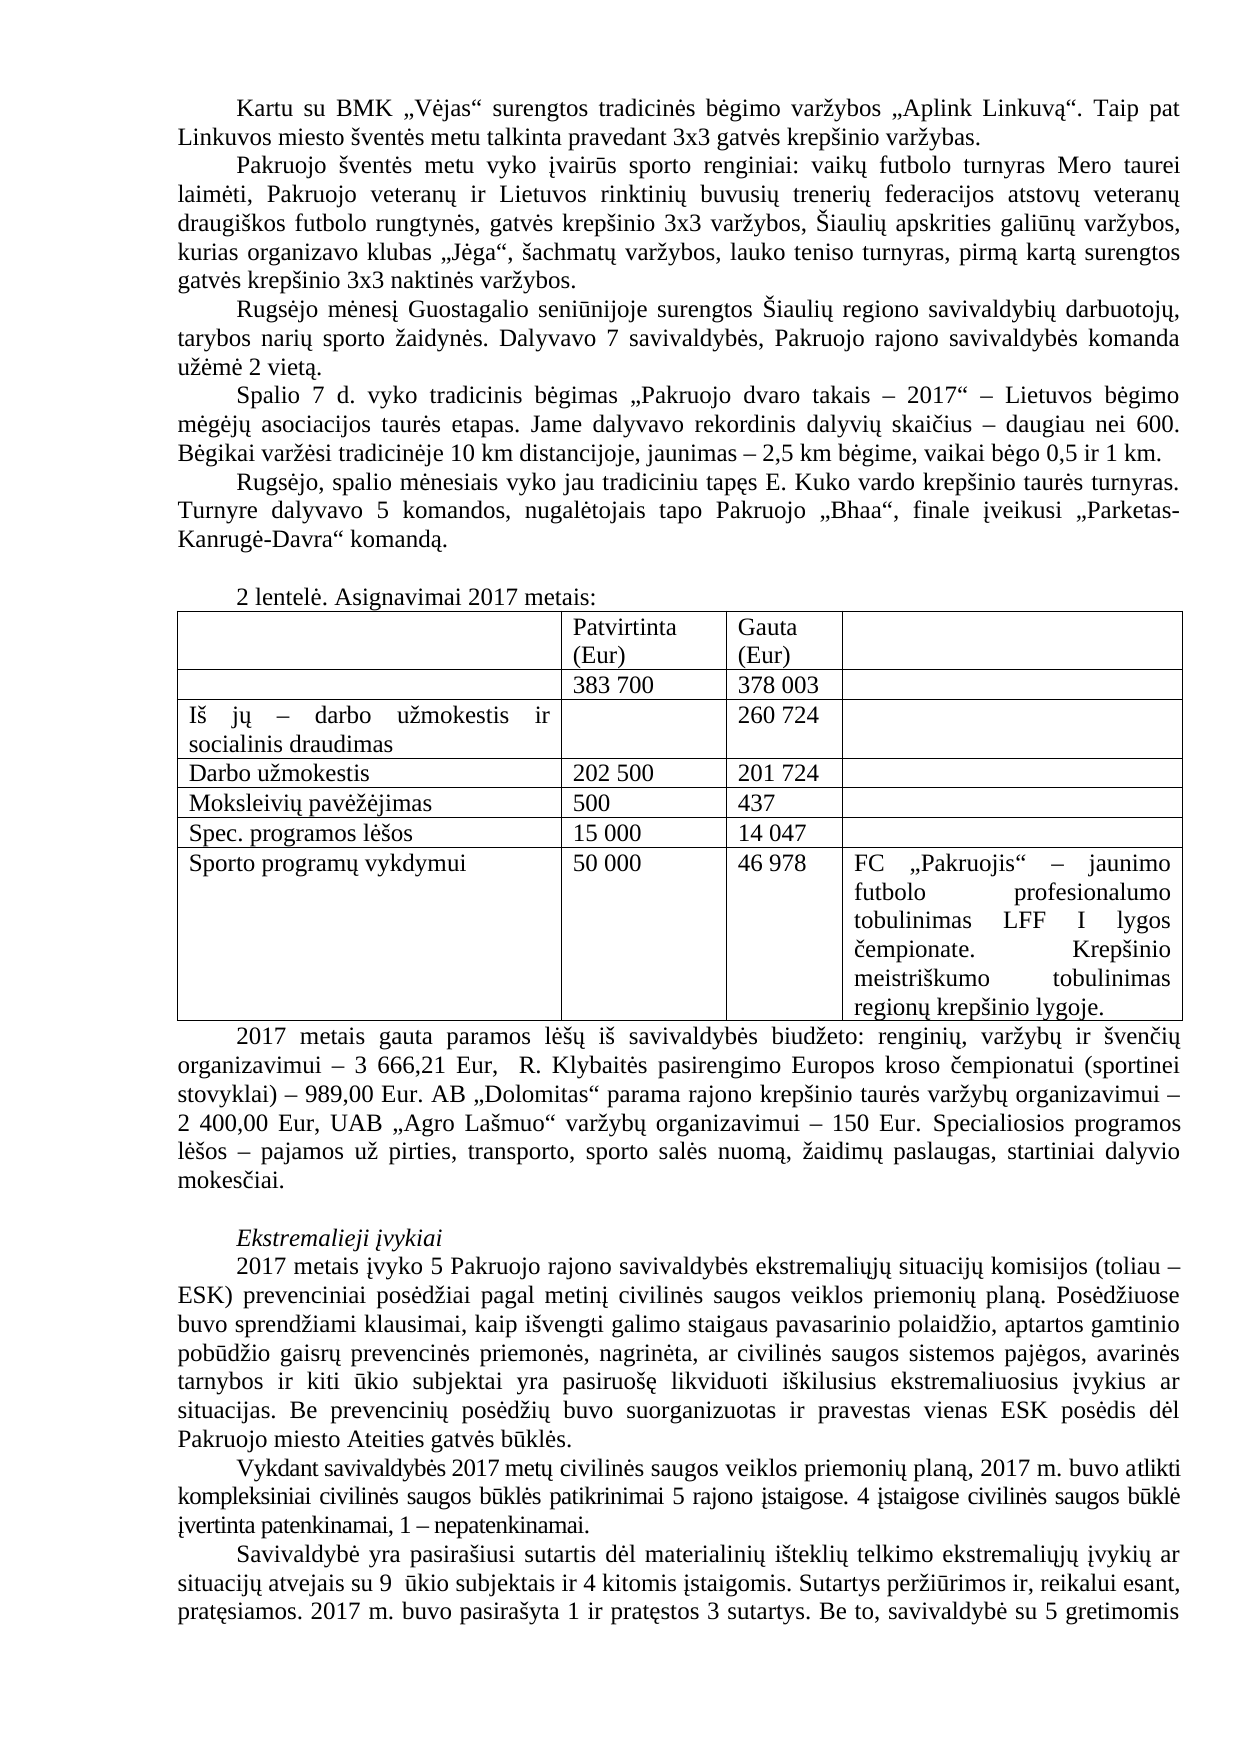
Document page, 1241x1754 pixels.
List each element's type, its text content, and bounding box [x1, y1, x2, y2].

table_cell [843, 788, 1182, 817]
table_cell [843, 670, 1182, 699]
table_cell 437 [727, 788, 842, 817]
text 2 lentelė. Asignavimai 2017 metais: [177, 582, 1181, 611]
text 2017 metais gauta paramos lėšų iš savivaldybės biudžeto: renginių, varžybų ir švenčių organizavimui – 3 666,21 Eur, R. Klybaitės pasirengimo Europos kroso čempionatui (sportinei stovyklai) – 989,00 Eur. AB „Dolomitas“ parama rajono krepšinio taurės varžybų organizavimui – 2 400,00 Eur, UAB „Agro Lašmuo“ varžybų organizavimui – 150 Eur. Specialiosios programos lėšos – pajamos už pirties, transporto, sporto salės nuomą, žaidimų paslaugas, startiniai dalyvio mokesčiai. [177, 1021, 1181, 1194]
table_cell Iš jų – darbo užmokestis ir socialinis draudimas [178, 700, 561, 757]
table_cell 383 700 [562, 670, 726, 699]
table_header Gauta (Eur) [727, 612, 842, 669]
text Pakruojo šventės metu vyko įvairūs sporto renginiai: vaikų futbolo turnyras Mero taurei laimėti, Pakruojo veteranų ir Lietuvos rinktinių buvusių trenerių federacijos atstovų veteranų draugiškos futbolo rungtynės, gatvės krepšinio 3x3 varžybos, Šiaulių apskrities galiūnų varžybos, kurias organizavo klubas „Jėga“, šachmatų varžybos, lauko teniso turnyras, pirmą kartą surengtos gatvės krepšinio 3x3 naktinės varžybos. [177, 151, 1181, 294]
text Savivaldybė yra pasirašiusi sutartis dėl materialinių išteklių telkimo ekstremaliųjų įvykių ar situacijų atvejais su 9 ūkio subjektais ir 4 kitomis įstaigomis. Sutartys peržiūrimos ir, reikalui esant, pratęsiamos. 2017 m. buvo pasirašyta 1 ir pratęstos 3 sutartys. Be to, savivaldybė su 5 gretimomis [177, 1539, 1181, 1625]
table_cell Moksleivių pavėžėjimas [178, 788, 561, 817]
table_cell 50 000 [562, 848, 726, 1020]
table_header [178, 612, 561, 669]
table_cell Spec. programos lėšos [178, 818, 561, 847]
table_cell [178, 670, 561, 699]
table_cell 15 000 [562, 818, 726, 847]
text Rugsėjo, spalio mėnesiais vyko jau tradiciniu tapęs E. Kuko vardo krepšinio taurės turnyras. Turnyre dalyvavo 5 komandos, nugalėtojais tapo Pakruojo „Bhaa“, finale įveikusi „Parketas-Kanrugė-Davra“ komandą. [177, 467, 1181, 553]
text Ekstremalieji įvykiai [177, 1223, 1181, 1251]
table_cell [843, 818, 1182, 847]
table_cell [843, 700, 1182, 757]
table_cell FC „Pakruojis“ – jaunimo futbolo profesionalumo tobulinimas LFF I lygos čempionate. Krepšinio meistriškumo tobulinimas regionų krepšinio lygoje. [843, 848, 1182, 1020]
table_cell Sporto programų vykdymui [178, 848, 561, 1020]
table_cell 260 724 [727, 700, 842, 757]
table_cell 378 003 [727, 670, 842, 699]
table_header Patvirtinta (Eur) [562, 612, 726, 669]
table_cell 202 500 [562, 759, 726, 787]
table_cell 500 [562, 788, 726, 817]
table_cell 14 047 [727, 818, 842, 847]
table_cell [562, 700, 726, 757]
text Spalio 7 d. vyko tradicinis bėgimas „Pakruojo dvaro takais – 2017“ – Lietuvos bėgimo mėgėjų asociacijos taurės etapas. Jame dalyvavo rekordinis dalyvių skaičius – daugiau nei 600. Bėgikai varžėsi tradicinėje 10 km distancijoje, jaunimas – 2,5 km bėgime, vaikai bėgo 0,5 ir 1 km. [177, 381, 1181, 467]
text Kartu su BMK „Vėjas“ surengtos tradicinės bėgimo varžybos „Aplink Linkuvą“. Taip pat Linkuvos miesto šventės metu talkinta pravedant 3x3 gatvės krepšinio varžybas. [177, 93, 1181, 151]
table_cell Darbo užmokestis [178, 759, 561, 787]
table_cell [843, 759, 1182, 787]
table_header [843, 612, 1182, 669]
text Vykdant savivaldybės 2017 metų civilinės saugos veiklos priemonių planą, 2017 m. buvo atlikti kompleksiniai civilinės saugos būklės patikrinimai 5 rajono įstaigose. 4 įstaigose civilinės saugos būklė įvertinta patenkinamai, 1 – nepatenkinamai. [177, 1453, 1181, 1539]
table_cell 201 724 [727, 759, 842, 787]
text Rugsėjo mėnesį Guostagalio seniūnijoje surengtos Šiaulių regiono savivaldybių darbuotojų, tarybos narių sporto žaidynės. Dalyvavo 7 savivaldybės, Pakruojo rajono savivaldybės komanda užėmė 2 vietą. [177, 294, 1181, 381]
table_cell 46 978 [727, 848, 842, 1020]
text 2017 metais įvyko 5 Pakruojo rajono savivaldybės ekstremaliųjų situacijų komisijos (toliau – ESK) prevenciniai posėdžiai pagal metinį civilinės saugos veiklos priemonių planą. Posėdžiuose buvo sprendžiami klausimai, kaip išvengti galimo staigaus pavasarinio polaidžio, aptartos gamtinio pobūdžio gaisrų prevencinės priemonės, nagrinėta, ar civilinės saugos sistemos pajėgos, avarinės tarnybos ir kiti ūkio subjektai yra pasiruošę likviduoti iškilusius ekstremaliuosius įvykius ar situacijas. Be prevencinių posėdžių buvo suorganizuotas ir pravestas vienas ESK posėdis dėl Pakruojo miesto Ateities gatvės būklės. [177, 1251, 1181, 1453]
